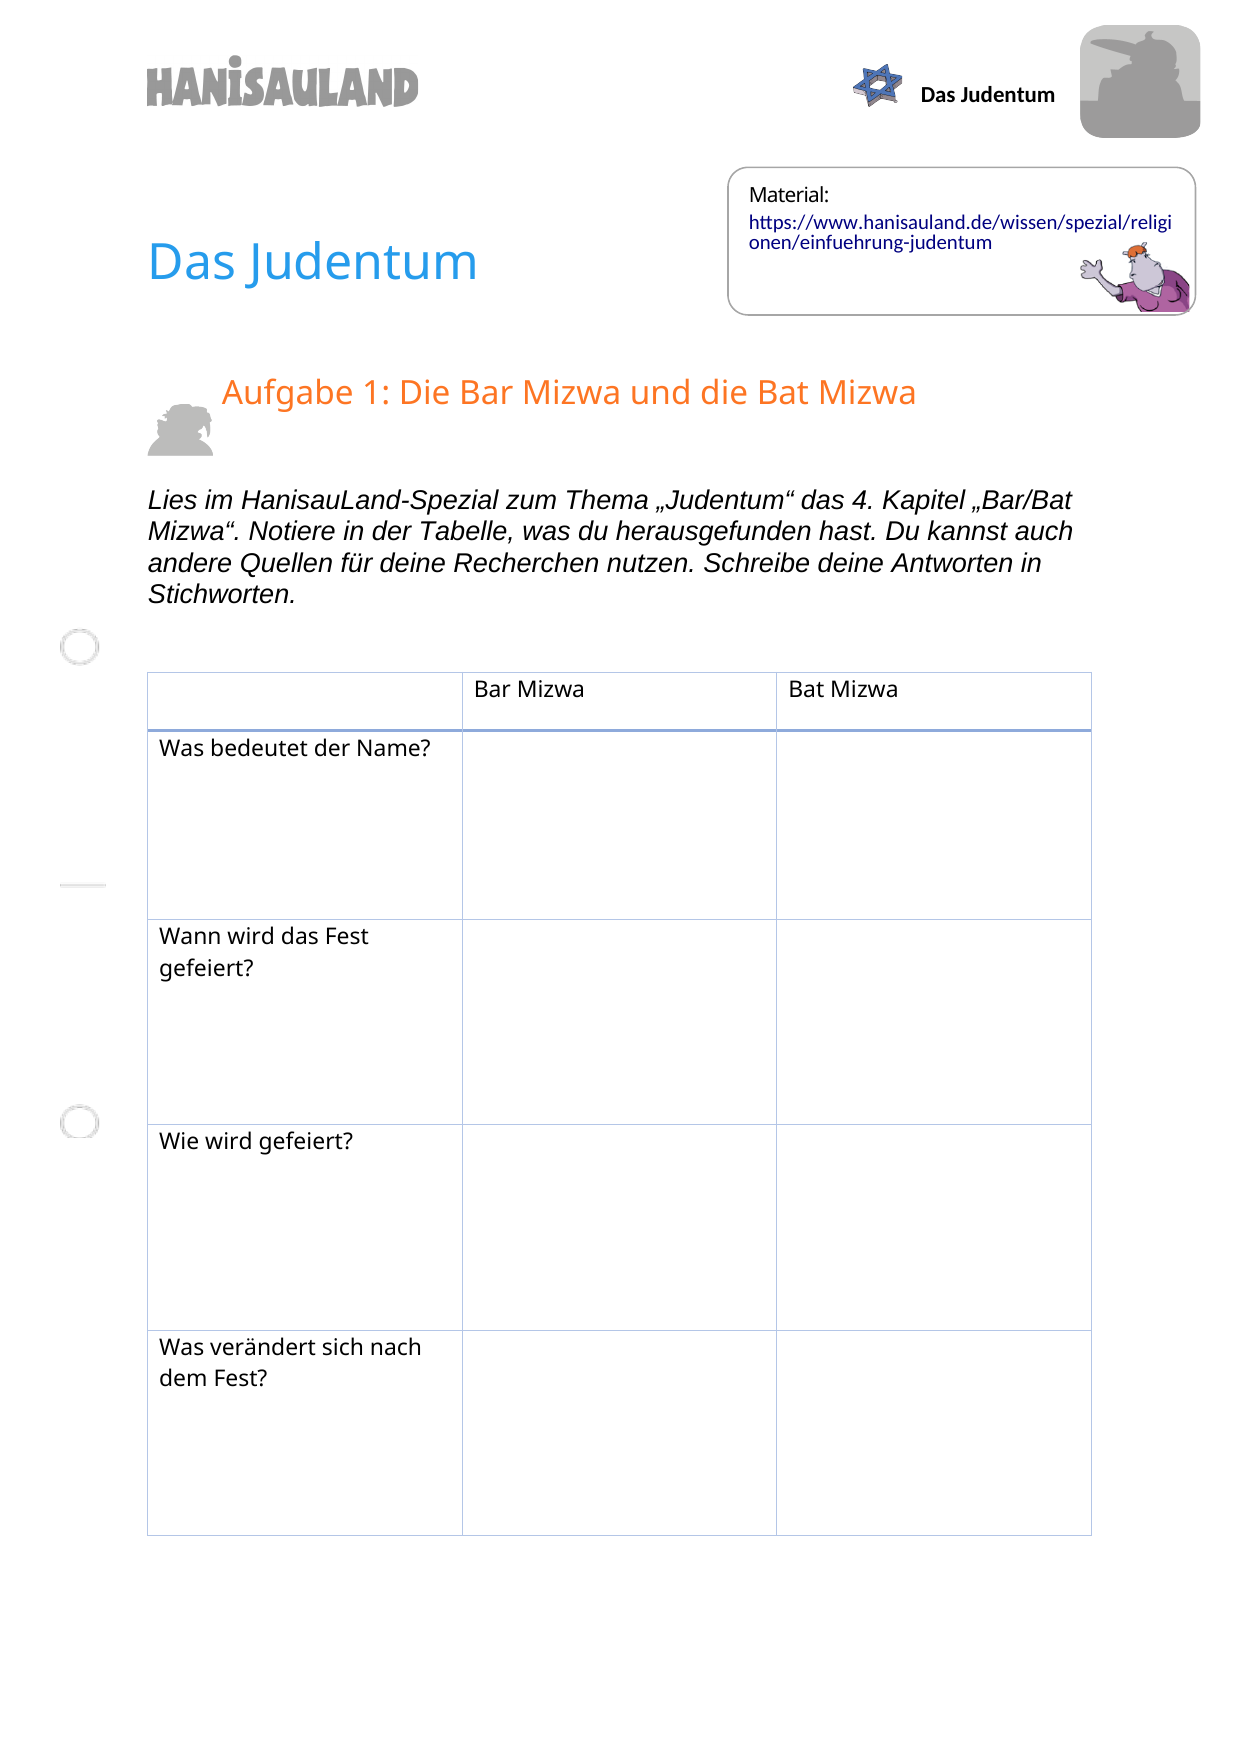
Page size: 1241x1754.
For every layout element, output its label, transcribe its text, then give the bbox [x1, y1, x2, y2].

table_header [148, 673, 462, 729]
table_cell [777, 1125, 1091, 1330]
table_cell [463, 1331, 776, 1535]
table_cell Was bedeutet der Name? [148, 732, 462, 919]
table_cell [463, 1125, 776, 1330]
text Aufgabe 1: Die Bar Mizwa und die Bat Mizwa [148, 368, 1093, 484]
table_cell Wie wird gefeiert? [148, 1125, 462, 1330]
table_cell [463, 732, 776, 919]
table_cell [777, 1331, 1091, 1535]
table_cell [777, 732, 1091, 919]
table_cell [463, 920, 776, 1124]
table_header Bat Mizwa [777, 673, 1091, 729]
subtitle Das Judentum [729, 226, 1093, 294]
table_cell Was verändert sich nach dem Fest? [148, 1331, 462, 1535]
table_header Bar Mizwa [463, 673, 776, 729]
table_cell Wann wird das Fest gefeiert? [148, 920, 462, 1124]
text Lies im HanisauLand-Spezial zum Thema „Judentum“ das 4. Kapitel „Bar/Bat Mizwa“. Notiere in der Tabelle, was du herausgefunden hast. Du kannst auch andere Quellen für deine Recherchen nutzen. Schreibe deine Antworten in Stichworten. [148, 484, 1093, 609]
subtitle Das Judentum [148, 226, 727, 294]
table_cell [777, 920, 1091, 1124]
